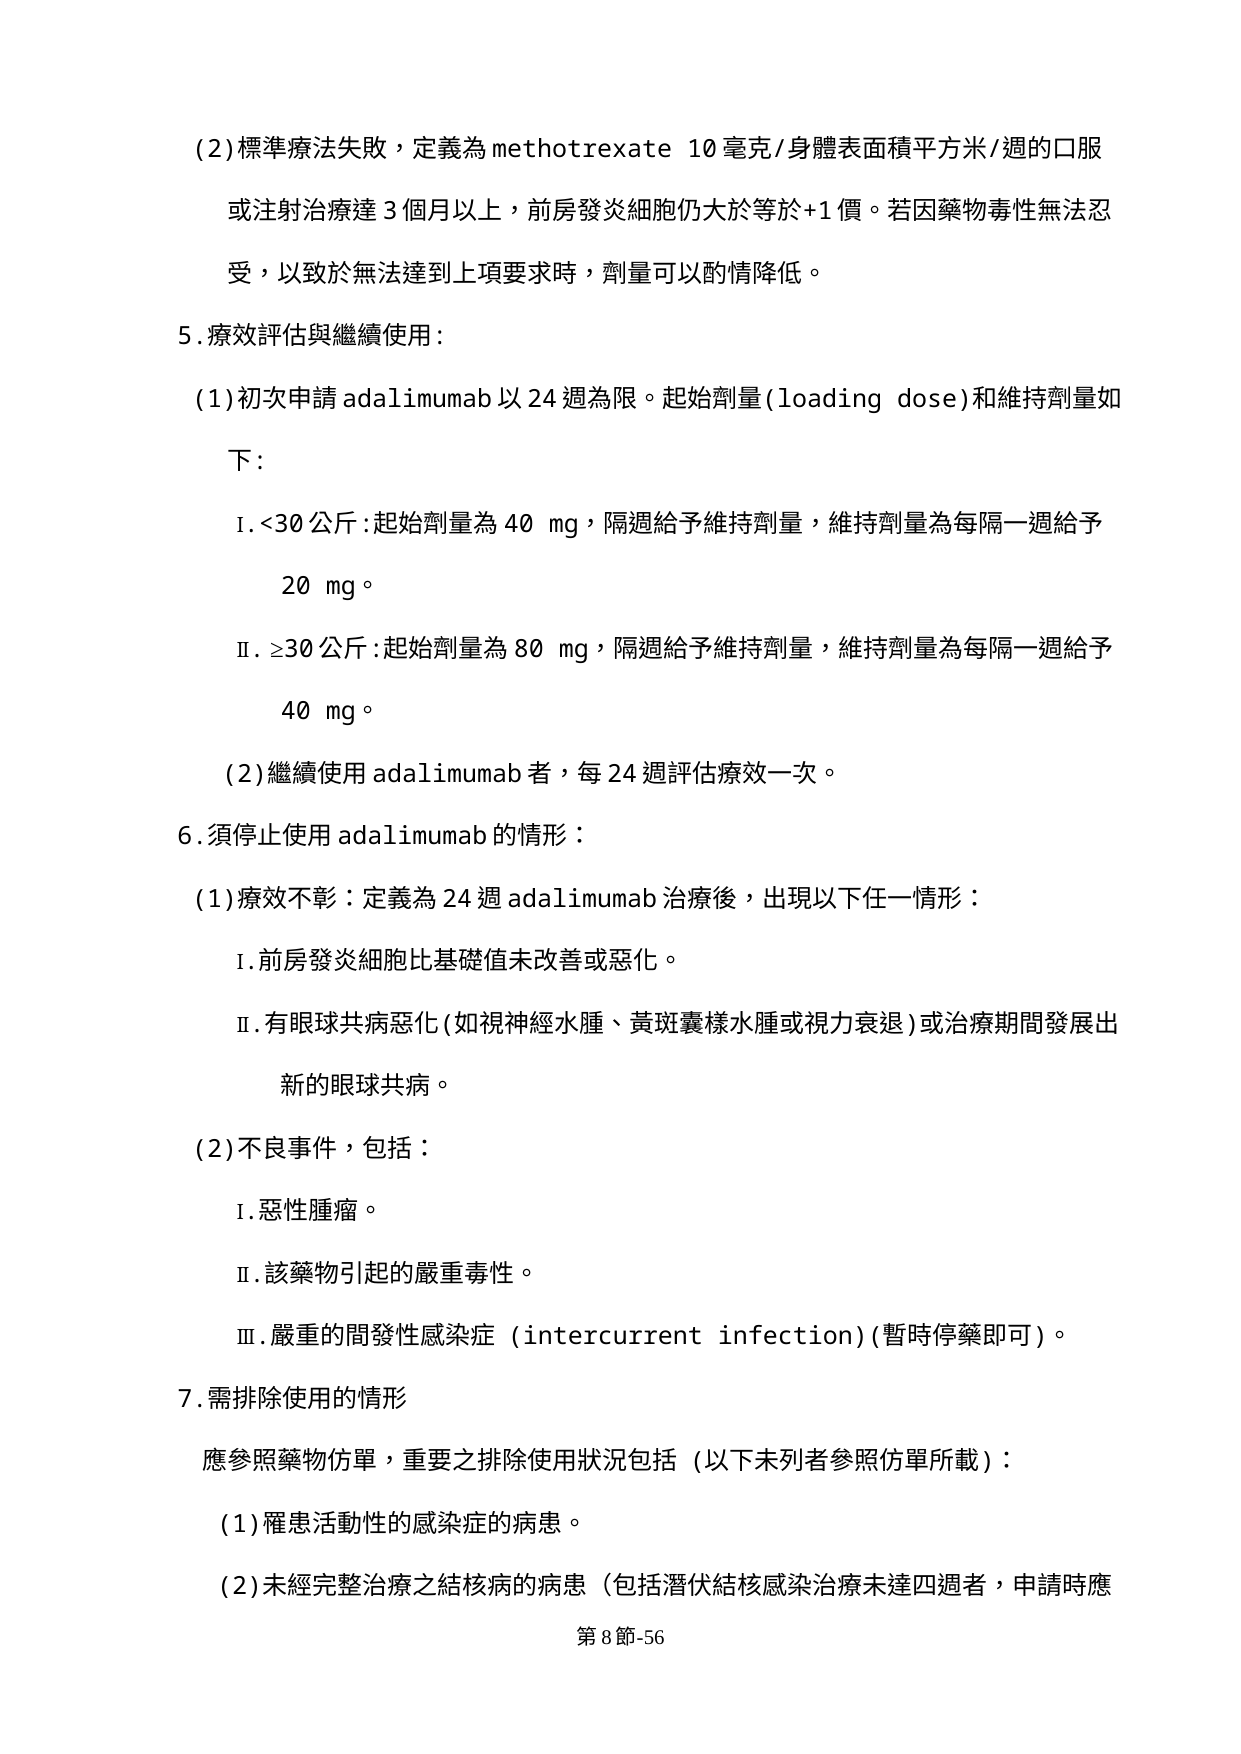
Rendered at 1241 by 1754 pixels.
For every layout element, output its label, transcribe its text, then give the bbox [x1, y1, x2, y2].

text Ⅱ.該藥物引起的嚴重毒性。 [236, 1229, 1122, 1292]
text (1)初次申請adalimumab以24週為限。起始劑量(loading dose)和維持劑量如下: [192, 354, 1122, 479]
text Ⅱ.有眼球共病惡化(如視神經水腫、黃斑囊樣水腫或視力衰退)或治療期間發展出新的眼球共病。 [236, 979, 1122, 1104]
text (2)標準療法失敗，定義為methotrexate 10毫克/身體表面積平方米/週的口服或注射治療達3個月以上，前房發炎細胞仍大於等於+1價。若因藥物毒性無法忍受，以致於無法達到上項要求時，劑量可以酌情降低。 [192, 104, 1122, 292]
text Ⅰ.惡性腫瘤。 [236, 1167, 1122, 1229]
text Ⅰ.<30公斤:起始劑量為40 mg，隔週給予維持劑量，維持劑量為每隔一週給予20 mg。 [236, 479, 1122, 604]
text 7.需排除使用的情形 [177, 1354, 1122, 1417]
text Ⅱ. ≥30公斤:起始劑量為80 mg，隔週給予維持劑量，維持劑量為每隔一週給予40 mg。 [236, 604, 1122, 729]
text Ⅲ.嚴重的間發性感染症 (intercurrent infection)(暫時停藥即可)。 [236, 1292, 1122, 1354]
text (1)療效不彰：定義為24週adalimumab治療後，出現以下任一情形： [192, 854, 1122, 917]
text (1)罹患活動性的感染症的病患。 [217, 1479, 1122, 1542]
text (2)不良事件，包括： [192, 1104, 1122, 1167]
text 應參照藥物仿單，重要之排除使用狀況包括 (以下未列者參照仿單所載)： [202, 1417, 1122, 1479]
text (2)未經完整治療之結核病的病患（包括潛伏結核感染治療未達四週者，申請時應 [217, 1542, 1122, 1604]
text 5.療效評估與繼續使用: [177, 292, 1122, 354]
text Ⅰ.前房發炎細胞比基礎值未改善或惡化。 [236, 917, 1122, 979]
text (2)繼續使用adalimumab者，每24週評估療效一次。 [192, 729, 1122, 792]
text 6.須停止使用adalimumab的情形： [177, 792, 1122, 854]
